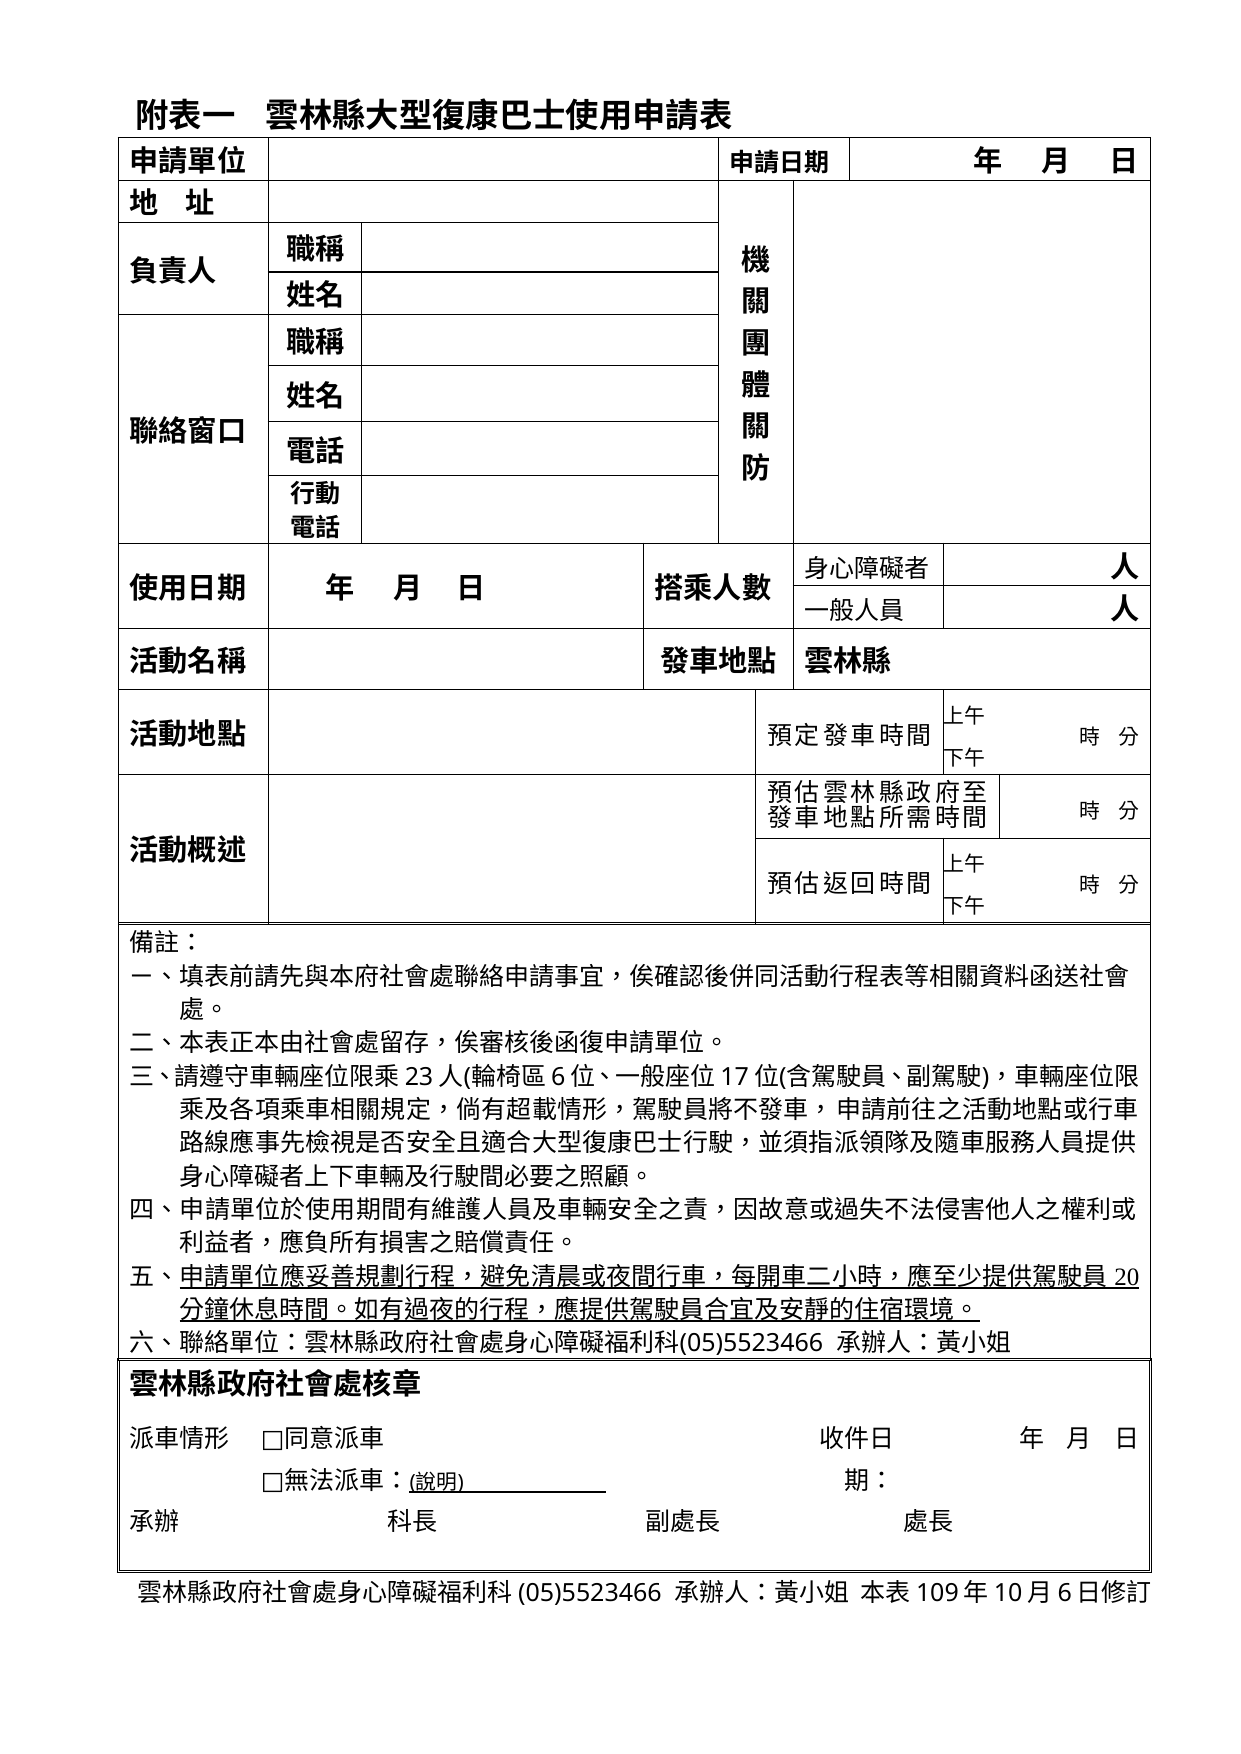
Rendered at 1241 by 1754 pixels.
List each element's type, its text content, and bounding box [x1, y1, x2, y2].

table_cell 姓名 [269, 273, 361, 314]
table_cell 年 月 日 [269, 544, 643, 628]
table_cell 職稱 [269, 223, 361, 271]
table_cell [269, 181, 718, 222]
table_cell 預估返回時間 [756, 839, 943, 922]
table_cell 科長 [376, 1498, 634, 1569]
table_cell 時 分 [999, 839, 1150, 922]
table_cell 人 [944, 586, 1150, 628]
table_cell 搭乘人數 [644, 544, 793, 628]
table_cell 收件日期： [774, 1414, 906, 1497]
table_cell [362, 476, 718, 543]
table_cell 雲林縣 [794, 629, 1150, 689]
table_cell 預定發車時間 [756, 690, 943, 773]
table_cell 時 分 [999, 690, 1150, 773]
table_cell [362, 422, 718, 475]
table_cell [362, 366, 718, 421]
table_cell 副處長 [634, 1498, 892, 1569]
table_cell 時 分 [1000, 775, 1150, 837]
table_header 年 月 日 [850, 138, 1150, 179]
table_cell 處長 [892, 1498, 1149, 1569]
text 附表一 雲林縣大型復康巴士使用申請表 [118, 89, 1152, 137]
table_cell 聯絡窗口 [119, 315, 268, 543]
table_cell 年 月 日 [906, 1414, 1149, 1497]
table_cell □同意派車 □無法派車：(說明) [249, 1414, 774, 1497]
table_header 申請單位 [119, 138, 268, 179]
table_cell 發車地點 [644, 629, 793, 689]
table_cell [269, 775, 755, 922]
table_cell 活動名稱 [119, 629, 268, 689]
table_cell 雲林縣政府社會處核章 [120, 1361, 1149, 1414]
table_header [269, 138, 718, 179]
table_cell [362, 315, 718, 365]
table_cell 電話 [269, 422, 361, 475]
table_cell 人 [944, 544, 1150, 585]
table_cell [794, 181, 1150, 543]
table_cell 活動地點 [119, 690, 268, 773]
table_cell 負責人 [119, 223, 268, 314]
table_cell 上午 下午 [944, 839, 999, 922]
table_cell 姓名 [269, 366, 361, 421]
table_cell 身心障礙者 [794, 544, 943, 585]
table_cell [269, 690, 755, 773]
table_cell 活動概述 [119, 775, 268, 922]
table_cell [362, 273, 718, 314]
table_cell 預估雲林縣政府至 發車地點所需時間 [756, 775, 999, 837]
table_cell 上午 下午 [944, 690, 999, 773]
table_cell 派車情形 [120, 1414, 249, 1497]
table_cell 備註： ㄧ、填表前請先與本府社會處聯絡申請事宜，俟確認後併同活動行程表等相關資料函送社會處。 二、本表正本由社會處留存，俟審核後函復申請單位。 三、請遵守車輛座位限乘23人(輪椅區6位、一般座位17位(含駕駛員、副駕駛)，車輛座位限乘及各項乘車相關規定，倘有超載情形，駕駛員將不發車，申請前往之活動地點或行車路線應事先檢視是否安全且適合大型復康巴士行駛，並須指派領隊及隨車服務人員提供身心障礙者上下車輛及行駛間必要之照顧。 四、申請單位於使用期間有維護人員及車輛安全之責，因故意或過失不法侵害他人之權利或利益者，應負所有損害之賠償責任。 五、申請單位應妥善規劃行程，避免清晨或夜間行車，每開車二小時，應至少提供駕駛員20分鐘休息時間。如有過夜的行程，應提供駕駛員合宜及安靜的住宿環境。 六、聯絡單位：雲林縣政府社會處身心障礙福利科(05)5523466 承辦人：黃小姐 [119, 925, 1150, 1358]
table_cell 機關團體關防 [719, 181, 793, 543]
text 雲林縣政府社會處身心障礙福利科 (05)5523466 承辦人：黃小姐 本表109年10月6日修訂 [118, 1573, 1152, 1609]
table_cell [362, 223, 718, 271]
table_cell 承辦 [120, 1498, 376, 1569]
table_cell 職稱 [269, 315, 361, 365]
table_cell 行動 電話 [269, 476, 361, 543]
table_cell 地 址 [119, 181, 268, 222]
table_cell 一般人員 [794, 586, 943, 628]
table_cell 使用日期 [119, 544, 268, 628]
table_header 申請日期 [719, 138, 849, 179]
table_cell [269, 629, 643, 689]
